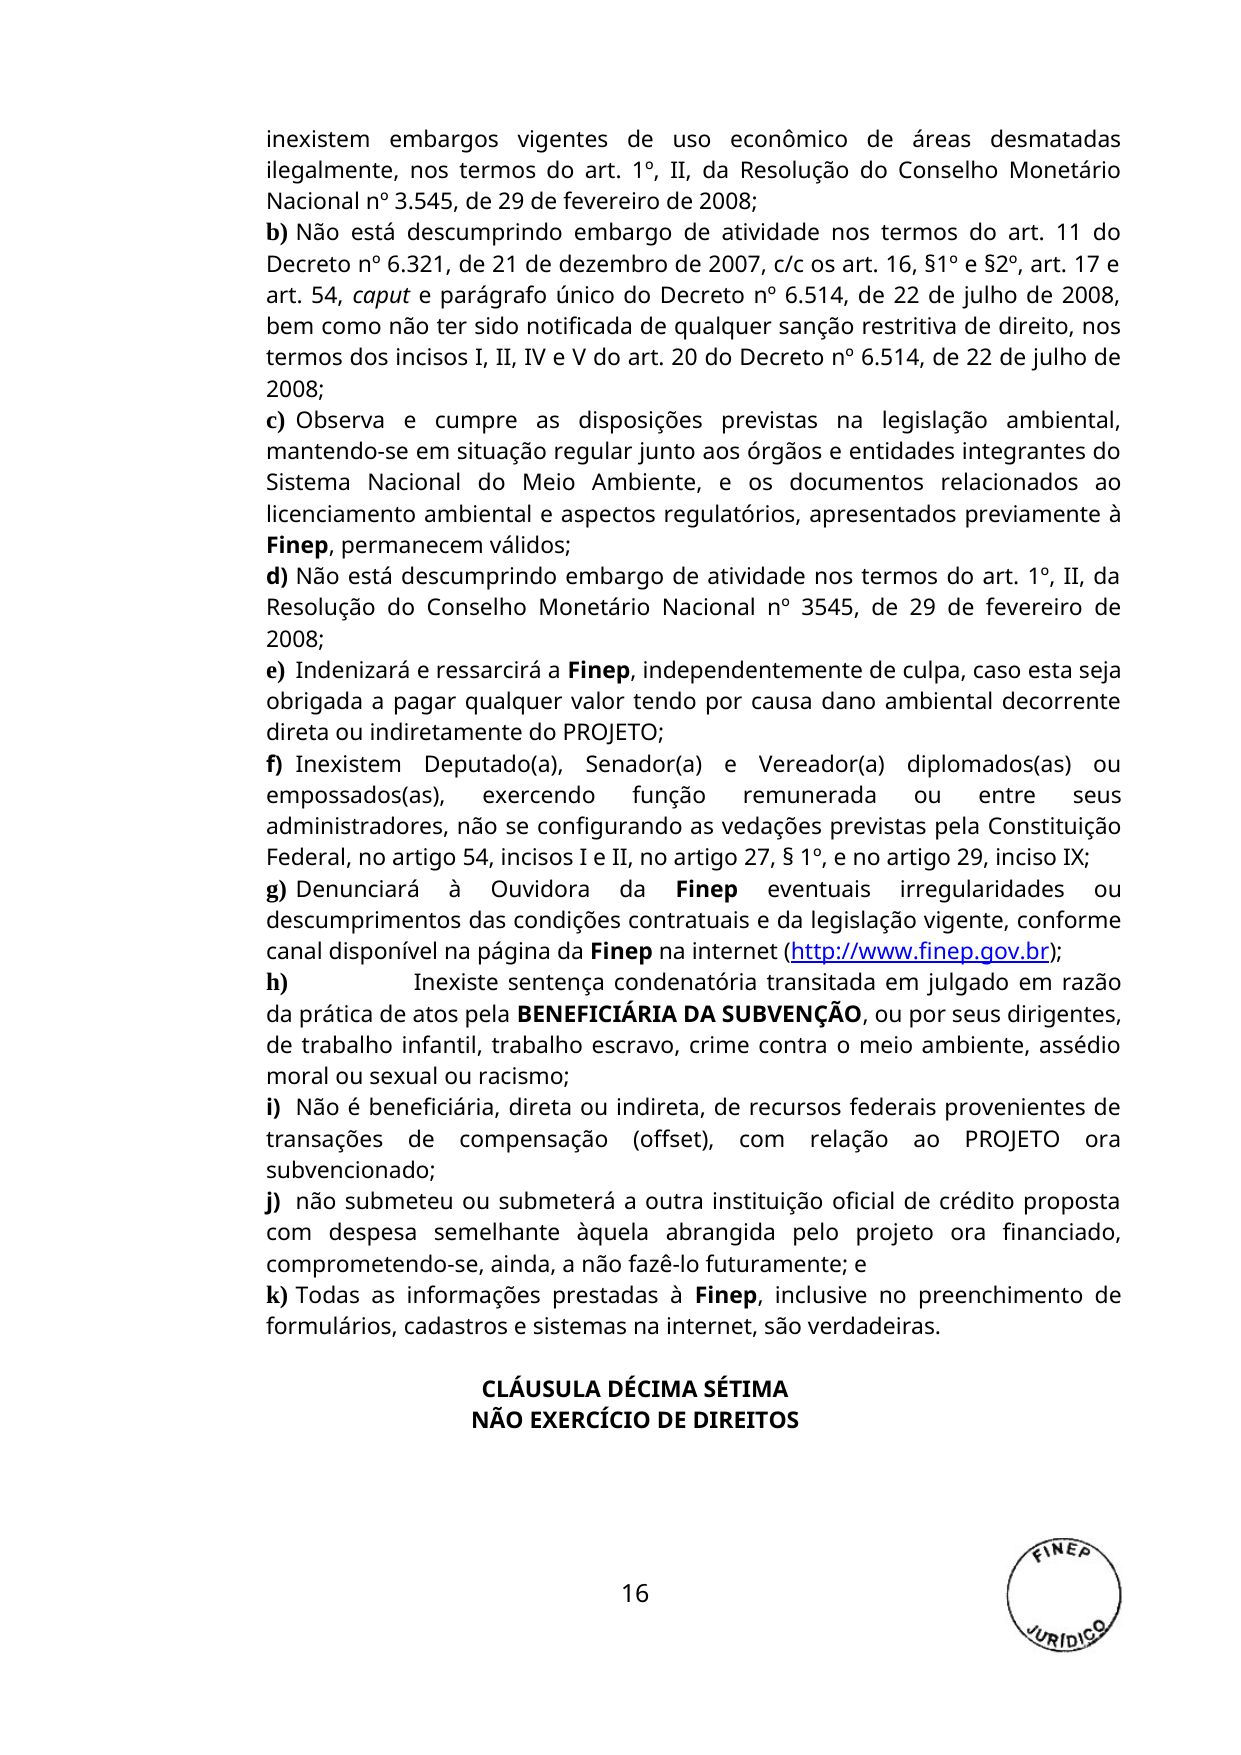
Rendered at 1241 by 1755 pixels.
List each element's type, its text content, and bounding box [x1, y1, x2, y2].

list Observa e cumpre as disposições previstas na legislação ambiental, mantendo-se em situação regular junto aos órgãos e entidades integrantes do Sistema Nacional do Meio Ambiente, e os documentos relacionados ao licenciamento ambiental e aspectos regulatórios, apresentados previamente à Finep, permanecem válidos; [266, 404, 1122, 560]
subtitle NÃO EXERCÍCIO DE DIREITOS [148, 1404, 1122, 1435]
list Inexistem Deputado(a), Senador(a) e Vereador(a) diplomados(as) ou empossados(as), exercendo função remunerada ou entre seus administradores, não se configurando as vedações previstas pela Constituição Federal, no artigo 54, incisos I e II, no artigo 27, § 1º, e no artigo 29, inciso IX; [266, 747, 1122, 872]
list Denunciará à Ouvidora da Finep eventuais irregularidades ou descumprimentos das condições contratuais e da legislação vigente, conforme canal disponível na página da Finep na internet (http://www.finep.gov.br); [266, 872, 1122, 966]
list Não está descumprindo embargo de atividade nos termos do art. 11 do Decreto nº 6.321, de 21 de dezembro de 2007, c/c os art. 16, §1º e §2º, art. 17 e art. 54, caput e parágrafo único do Decreto nº 6.514, de 22 de julho de 2008, bem como não ter sido notificada de qualquer sanção restritiva de direito, nos termos dos incisos I, II, IV e V do art. 20 do Decreto nº 6.514, de 22 de julho de 2008; [266, 216, 1122, 404]
list não submeteu ou submeterá a outra instituição oficial de crédito proposta com despesa semelhante àquela abrangida pelo projeto ora financiado, comprometendo-se, ainda, a não fazê-lo futuramente; e [266, 1185, 1122, 1279]
subtitle CLÁUSULA DÉCIMA SÉTIMA [148, 1372, 1122, 1404]
list Inexiste sentença condenatória transitada em julgado em razão da prática de atos pela BENEFICIÁRIA DA SUBVENÇÃO, ou por seus dirigentes, de trabalho infantil, trabalho escravo, crime contra o meio ambiente, assédio moral ou sexual ou racismo; [266, 966, 1122, 1091]
list Não está descumprindo embargo de atividade nos termos do art. 1º, II, da Resolução do Conselho Monetário Nacional nº 3545, de 29 de fevereiro de 2008; [266, 560, 1122, 654]
list inexistem embargos vigentes de uso econômico de áreas desmatadas ilegalmente, nos termos do art. 1º, II, da Resolução do Conselho Monetário Nacional nº 3.545, de 29 de fevereiro de 2008; [266, 122, 1122, 216]
list Todas as informações prestadas à Finep, inclusive no preenchimento de formulários, cadastros e sistemas na internet, são verdadeiras. [266, 1279, 1122, 1341]
list Indenizará e ressarcirá a Finep, independentemente de culpa, caso esta seja obrigada a pagar qualquer valor tendo por causa dano ambiental decorrente direta ou indiretamente do PROJETO; [266, 654, 1122, 747]
list Não é beneficiária, direta ou indireta, de recursos federais provenientes de transações de compensação (offset), com relação ao PROJETO ora subvencionado; [266, 1091, 1122, 1185]
